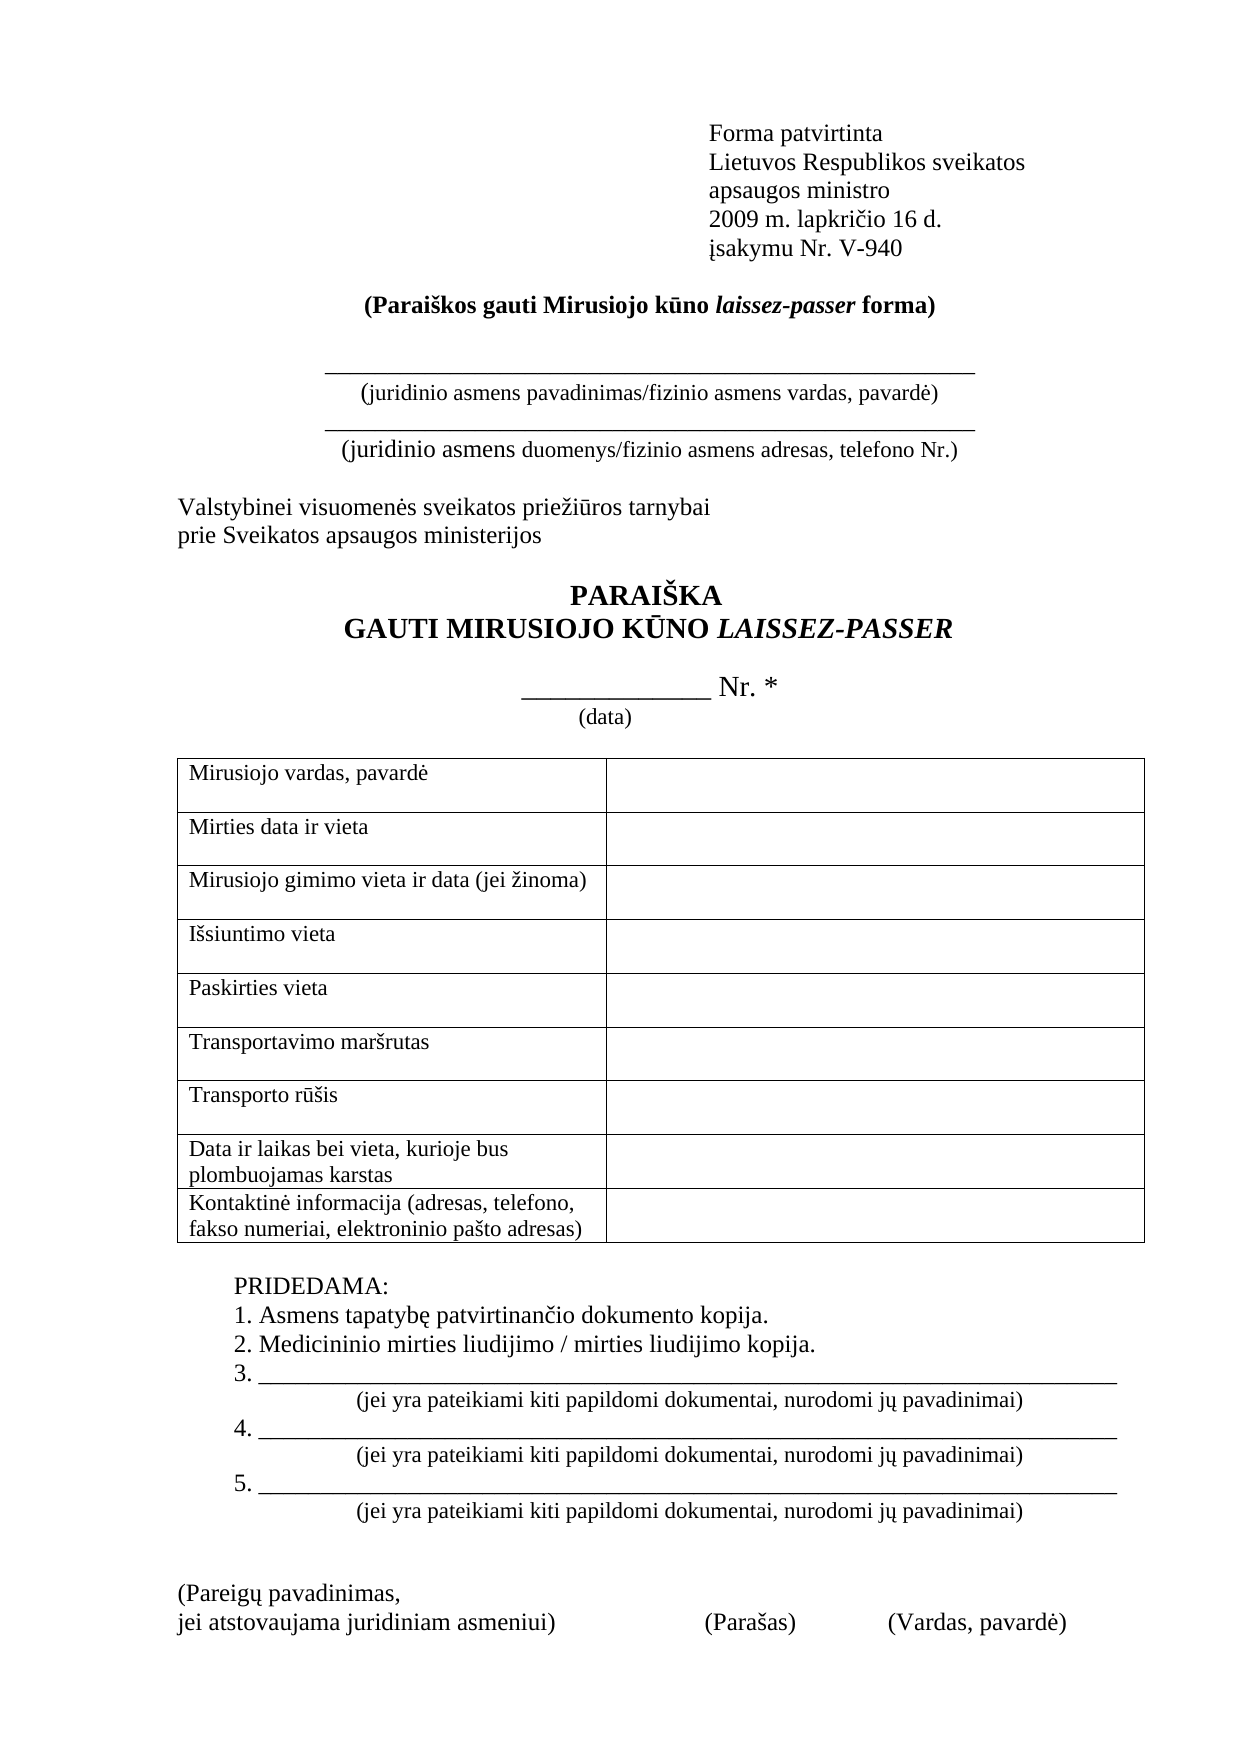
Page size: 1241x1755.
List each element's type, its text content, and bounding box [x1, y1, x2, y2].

table_cell [607, 1028, 1144, 1080]
text (juridinio asmens pavadinimas/fizinio asmens vardas, pavardė) [177, 377, 1122, 406]
text (jei yra pateikiami kiti papildomi dokumentai, nurodomi jų pavadinimai) [257, 1442, 1122, 1468]
text Valstybinei visuomenės sveikatos priežiūros tarnybai [177, 492, 1122, 521]
text įsakymu Nr. V-940 [177, 233, 1122, 262]
table_cell Paskirties vieta [178, 974, 606, 1027]
text ____________________________________________________ [177, 348, 1122, 377]
table_cell Kontaktinė informacija (adresas, telefono, fakso numeriai, elektroninio pašto adresas) [178, 1189, 606, 1242]
text 2009 m. lapkričio 16 d. [177, 204, 1122, 233]
text Forma patvirtinta [709, 118, 1122, 147]
text 3. [177, 1358, 1122, 1386]
text 1. Asmens tapatybę patvirtinančio dokumento kopija. [177, 1300, 1122, 1329]
text jei atstovaujama juridiniam asmeniui) (Parašas) (Vardas, pavardė) [158, 1607, 1122, 1636]
text (data) [578, 703, 1122, 729]
text (juridinio asmens duomenys/fizinio asmens adresas, telefono Nr.) [177, 434, 1122, 463]
table_cell Data ir laikas bei vieta, kurioje bus plombuojamas karstas [178, 1135, 606, 1188]
text PARAIŠKA [177, 578, 1122, 612]
text ____________________________________________________ [177, 406, 1122, 434]
table_cell [607, 920, 1144, 973]
text 4. [177, 1413, 1122, 1442]
table_cell [607, 866, 1144, 919]
text (Paraiškos gauti Mirusiojo kūno laissez-passer forma) [177, 291, 1122, 319]
text PRIDEDAMA: [177, 1271, 1122, 1300]
text 2. Medicininio mirties liudijimo / mirties liudijimo kopija. [177, 1329, 1122, 1358]
text GAUTI MIRUSIOJO KŪNO LAISSEZ-PASSER [177, 612, 1122, 645]
text apsaugos ministro [177, 176, 1122, 204]
table_cell Transportavimo maršrutas [178, 1028, 606, 1080]
table_cell Mirties data ir vieta [178, 813, 606, 865]
table_cell Mirusiojo gimimo vieta ir data (jei žinoma) [178, 866, 606, 919]
table_cell [607, 813, 1144, 865]
table_cell [607, 1135, 1144, 1188]
text prie Sveikatos apsaugos ministerijos [177, 521, 1122, 549]
table_cell Transporto rūšis [178, 1081, 606, 1134]
table_header [607, 759, 1144, 812]
text Lietuvos Respublikos sveikatos [177, 147, 1122, 176]
table_cell [607, 1081, 1144, 1134]
table_cell [607, 974, 1144, 1027]
text (jei yra pateikiami kiti papildomi dokumentai, nurodomi jų pavadinimai) [257, 1386, 1122, 1413]
table_cell Išsiuntimo vieta [178, 920, 606, 973]
table_header Mirusiojo vardas, pavardė [178, 759, 606, 812]
table_cell [607, 1189, 1144, 1242]
text 5. [177, 1468, 1122, 1497]
text _____________ Nr. * [177, 669, 1122, 703]
text (jei yra pateikiami kiti papildomi dokumentai, nurodomi jų pavadinimai) [257, 1497, 1122, 1523]
text (Pareigų pavadinimas, [158, 1578, 1122, 1607]
